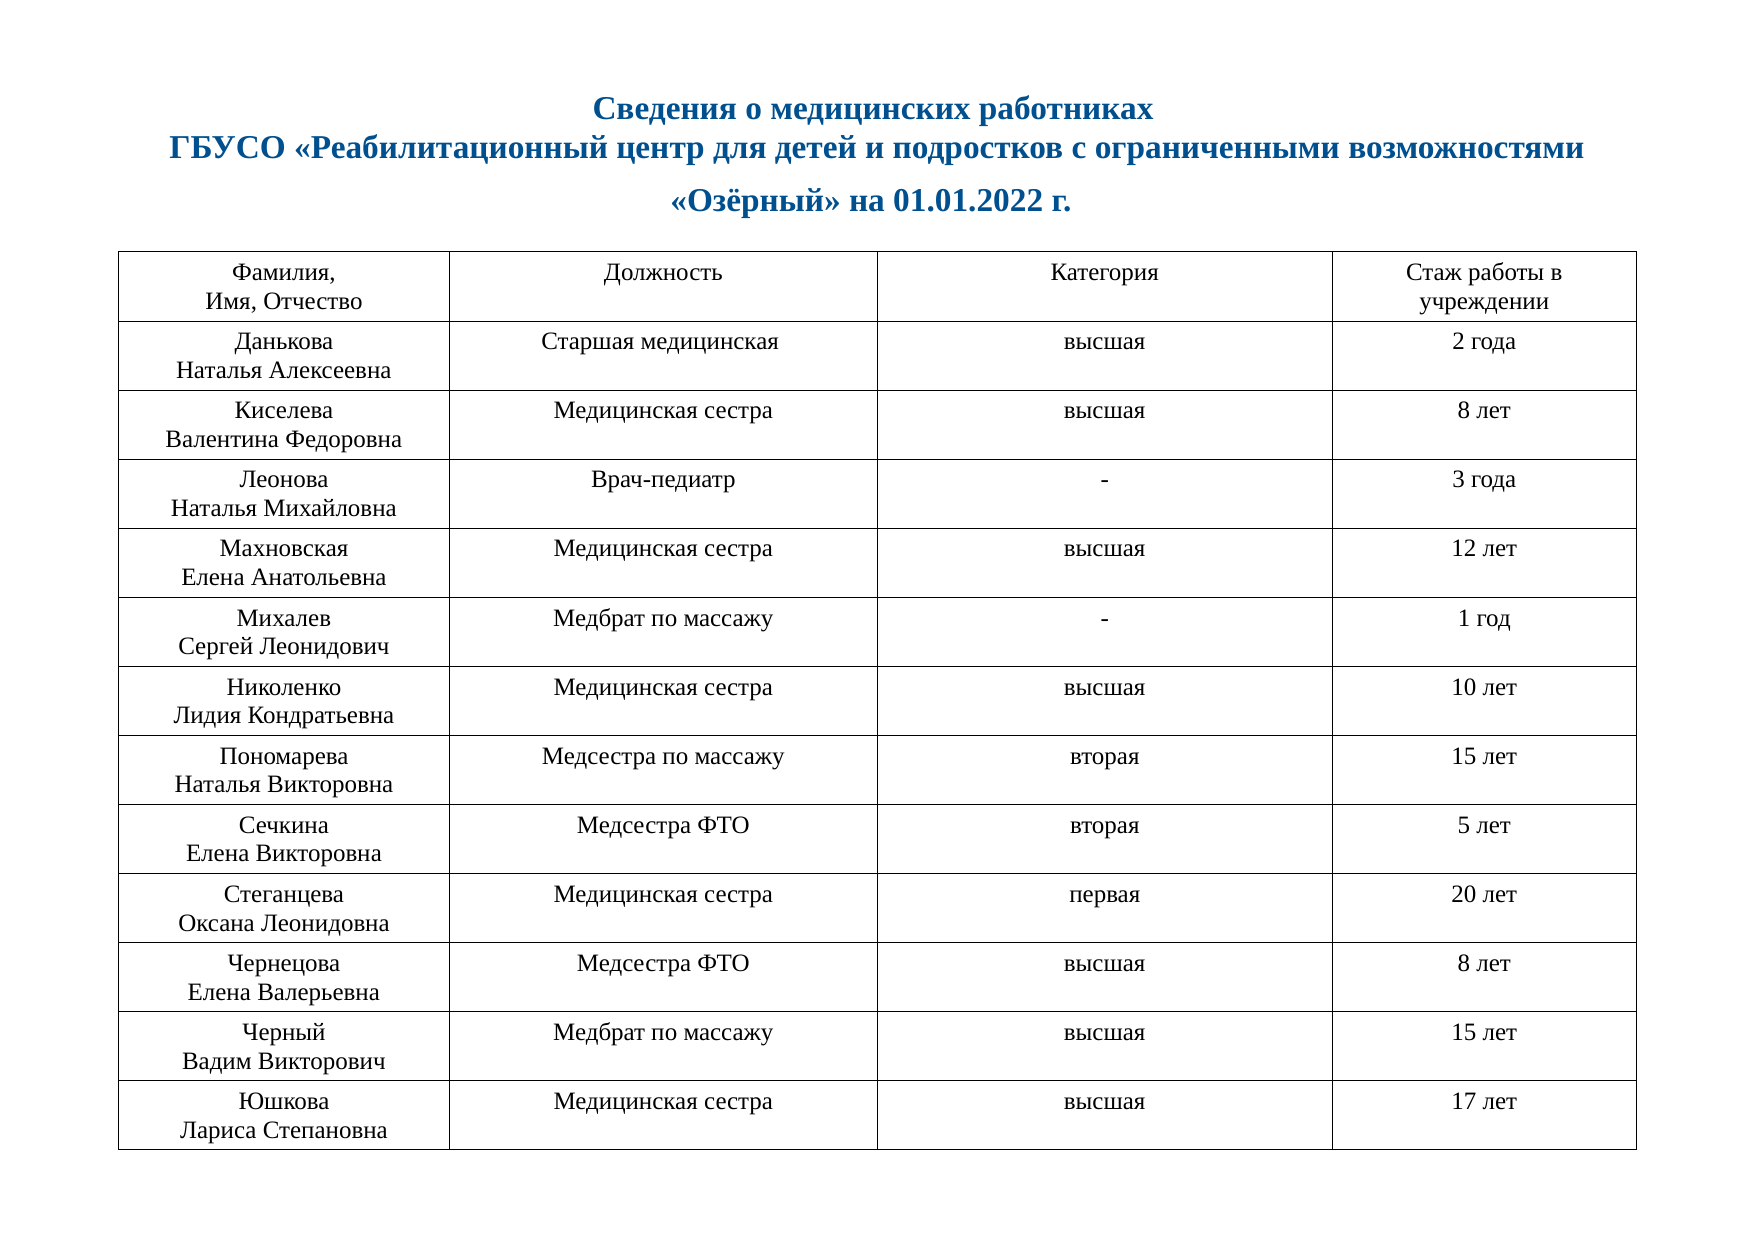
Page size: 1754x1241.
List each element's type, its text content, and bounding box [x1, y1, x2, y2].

table_cell 17 лет [1333, 1081, 1636, 1149]
table_cell высшая [878, 529, 1332, 597]
table_cell высшая [878, 667, 1332, 735]
table_cell Медицинская сестра [450, 667, 877, 735]
table_cell 15 лет [1333, 736, 1636, 804]
table_cell Чернецова Елена Валерьевна [119, 943, 449, 1011]
table_cell Юшкова Лариса Степановна [119, 1081, 449, 1149]
table_cell 10 лет [1333, 667, 1636, 735]
table_cell 3 года [1333, 460, 1636, 528]
table_header Должность [450, 252, 877, 321]
table_header Фамилия, Имя, Отчество [119, 252, 449, 321]
table_cell Старшая медицинская [450, 322, 877, 389]
table_cell вторая [878, 736, 1332, 804]
table_cell Медсестра по массажу [450, 736, 877, 804]
table_cell 1 год [1333, 598, 1636, 666]
table_cell высшая [878, 1081, 1332, 1149]
table_cell 15 лет [1333, 1012, 1636, 1080]
table_cell 2 года [1333, 322, 1636, 389]
table_cell Медицинская сестра [450, 1081, 877, 1149]
table_cell высшая [878, 322, 1332, 389]
table_cell Медбрат по массажу [450, 598, 877, 666]
table_cell Медсестра ФТО [450, 943, 877, 1011]
table_cell Стеганцева Оксана Леонидовна [119, 874, 449, 942]
table_cell 8 лет [1333, 943, 1636, 1011]
table_header Категория [878, 252, 1332, 321]
table_cell Пономарева Наталья Викторовна [119, 736, 449, 804]
table_cell высшая [878, 391, 1332, 459]
text Сведения о медицинских работниках [118, 88, 1636, 127]
table_cell 20 лет [1333, 874, 1636, 942]
table_cell Черный Вадим Викторович [119, 1012, 449, 1080]
table_cell Данькова Наталья Алексеевна [119, 322, 449, 389]
table_cell 8 лет [1333, 391, 1636, 459]
table_cell высшая [878, 943, 1332, 1011]
table_cell Врач-педиатр [450, 460, 877, 528]
table_cell Махновская Елена Анатольевна [119, 529, 449, 597]
table_cell - [878, 598, 1332, 666]
table_cell Медсестра ФТО [450, 805, 877, 873]
table_cell первая [878, 874, 1332, 942]
table_cell Медицинская сестра [450, 874, 877, 942]
table_cell высшая [878, 1012, 1332, 1080]
table_cell Медбрат по массажу [450, 1012, 877, 1080]
text ГБУСО «Реабилитационный центр для детей и подростков с ограниченными возможностями «Озёрный» на 01.01.2022 г. [118, 127, 1636, 223]
table_cell Медицинская сестра [450, 529, 877, 597]
table_cell Сечкина Елена Викторовна [119, 805, 449, 873]
table_cell Киселева Валентина Федоровна [119, 391, 449, 459]
table_cell - [878, 460, 1332, 528]
table_cell Николенко Лидия Кондратьевна [119, 667, 449, 735]
table_cell 5 лет [1333, 805, 1636, 873]
table_header Стаж работы в учреждении [1333, 252, 1636, 321]
table_cell 12 лет [1333, 529, 1636, 597]
table_cell Леонова Наталья Михайловна [119, 460, 449, 528]
table_cell Михалев Сергей Леонидович [119, 598, 449, 666]
table_cell вторая [878, 805, 1332, 873]
table_cell Медицинская сестра [450, 391, 877, 459]
